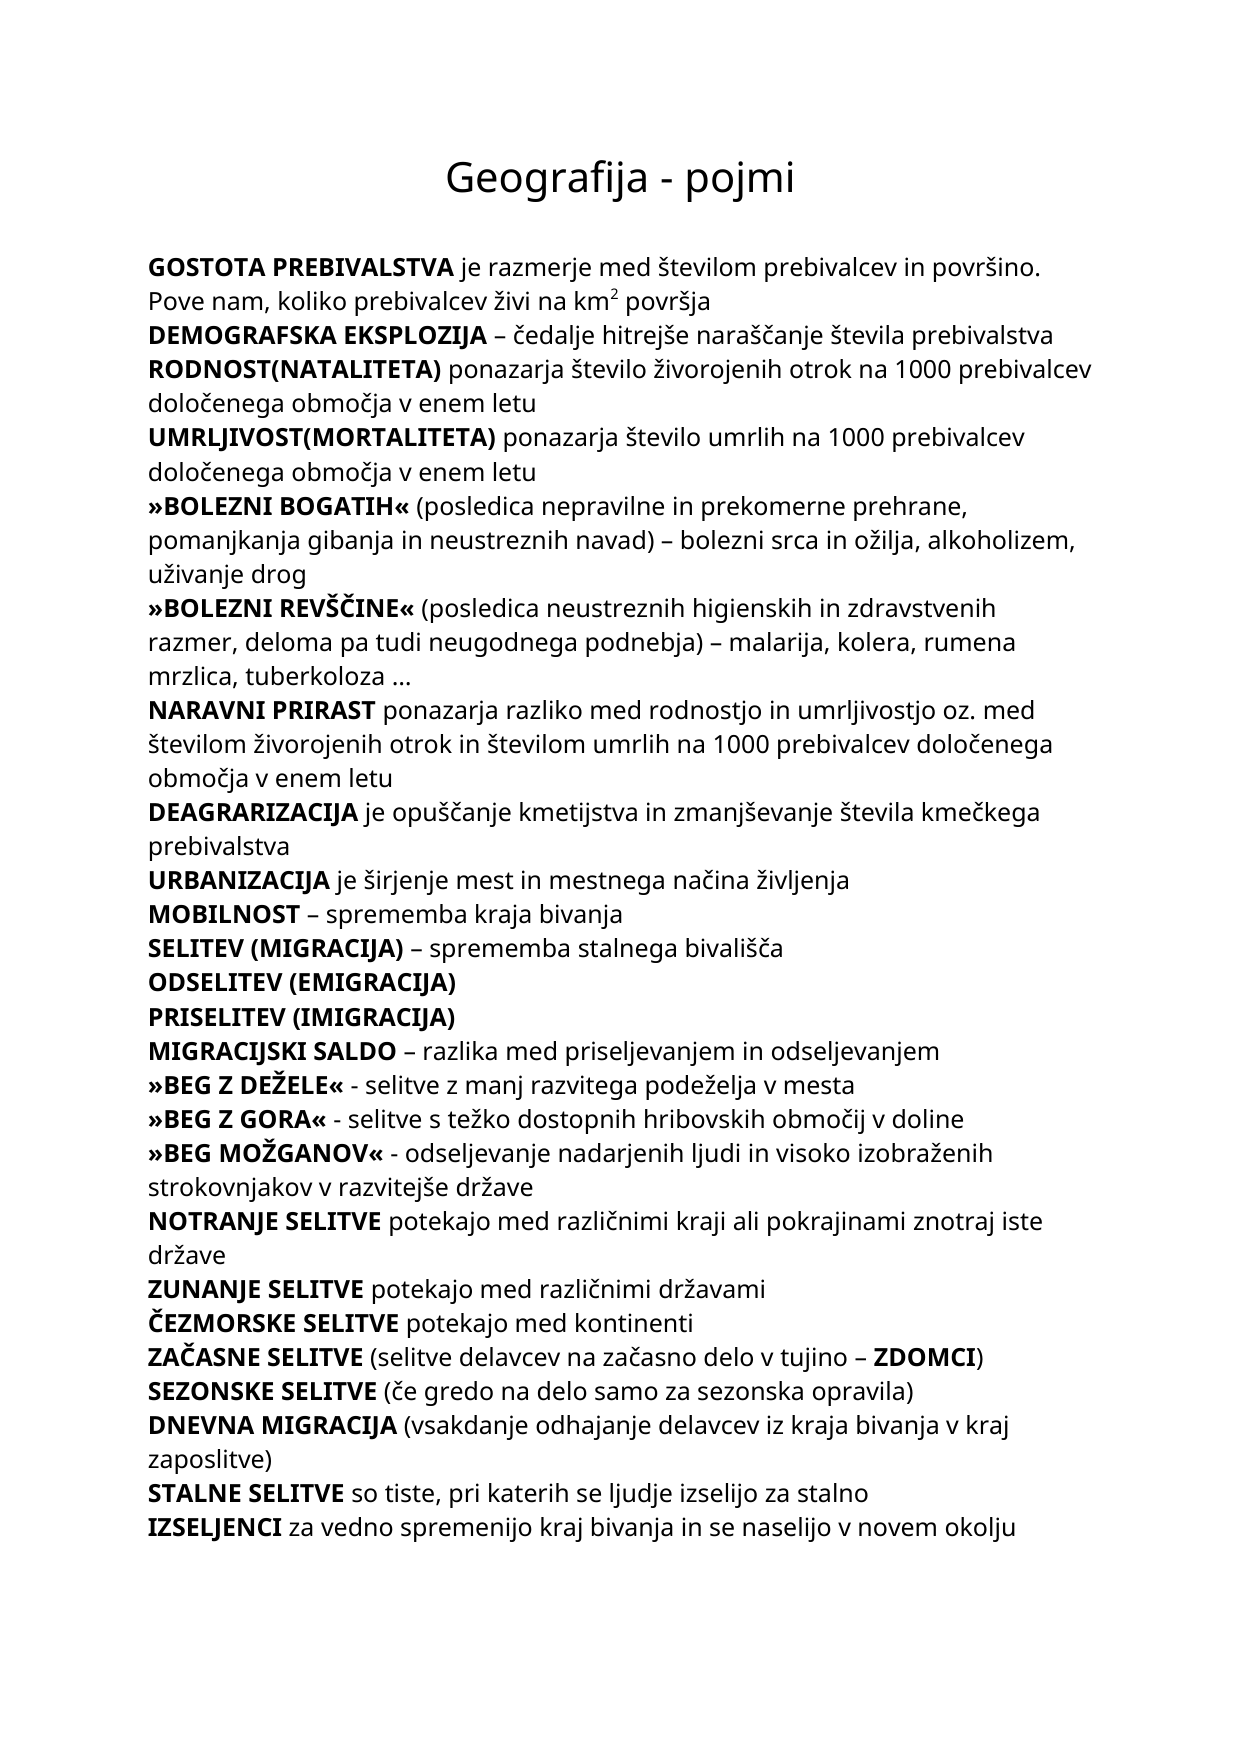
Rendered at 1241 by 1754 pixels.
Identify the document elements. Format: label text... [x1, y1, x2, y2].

text URBANIZACIJA je širjenje mest in mestnega načina življenja [148, 863, 1093, 897]
text »BEG MOŽGANOV« - odseljevanje nadarjenih ljudi in visoko izobraženih strokovnjakov v razvitejše države [148, 1135, 1093, 1203]
text STALNE SELITVE so tiste, pri katerih se ljudje izselijo za stalno [148, 1476, 1093, 1510]
text IZSELJENCI za vedno spremenijo kraj bivanja in se naselijo v novem okolju [148, 1510, 1093, 1544]
text SEZONSKE SELITVE (če gredo na delo samo za sezonska opravila) [148, 1374, 1093, 1408]
text ZUNANJE SELITVE potekajo med različnimi državami [148, 1272, 1093, 1306]
text DEAGRARIZACIJA je opuščanje kmetijstva in zmanjševanje števila kmečkega prebivalstva [148, 795, 1093, 863]
text UMRLJIVOST(MORTALITETA) ponazarja število umrlih na 1000 prebivalcev določenega območja v enem letu [148, 420, 1093, 488]
text GOSTOTA PREBIVALSTVA je razmerje med številom prebivalcev in površino. Pove nam, koliko prebivalcev živi na km2 površja [148, 250, 1093, 318]
text NARAVNI PRIRAST ponazarja razliko med rodnostjo in umrljivostjo oz. med številom živorojenih otrok in številom umrlih na 1000 prebivalcev določenega območja v enem letu [148, 693, 1093, 795]
text MOBILNOST – sprememba kraja bivanja [148, 897, 1093, 931]
text »BOLEZNI REVŠČINE« (posledica neustreznih higienskih in zdravstvenih razmer, deloma pa tudi neugodnega podnebja) – malarija, kolera, rumena mrzlica, tuberkoloza … [148, 590, 1093, 693]
text DNEVNA MIGRACIJA (vsakdanje odhajanje delavcev iz kraja bivanja v kraj zaposlitve) [148, 1408, 1093, 1476]
text ODSELITEV (EMIGRACIJA) [148, 965, 1093, 999]
text Geografija - pojmi [148, 148, 1093, 204]
text ZAČASNE SELITVE (selitve delavcev na začasno delo v tujino – ZDOMCI) [148, 1340, 1093, 1374]
text MIGRACIJSKI SALDO – razlika med priseljevanjem in odseljevanjem [148, 1033, 1093, 1067]
text »BEG Z GORA« - selitve s težko dostopnih hribovskih območij v doline [148, 1101, 1093, 1135]
text NOTRANJE SELITVE potekajo med različnimi kraji ali pokrajinami znotraj iste države [148, 1203, 1093, 1272]
text DEMOGRAFSKA EKSPLOZIJA – čedalje hitrejše naraščanje števila prebivalstva [148, 318, 1093, 352]
text »BOLEZNI BOGATIH« (posledica nepravilne in prekomerne prehrane, pomanjkanja gibanja in neustreznih navad) – bolezni srca in ožilja, alkoholizem, uživanje drog [148, 488, 1093, 590]
text »BEG Z DEŽELE« - selitve z manj razvitega podeželja v mesta [148, 1067, 1093, 1101]
text RODNOST(NATALITETA) ponazarja število živorojenih otrok na 1000 prebivalcev določenega območja v enem letu [148, 352, 1093, 420]
text SELITEV (MIGRACIJA) – sprememba stalnega bivališča [148, 931, 1093, 965]
text ČEZMORSKE SELITVE potekajo med kontinenti [148, 1306, 1093, 1340]
text PRISELITEV (IMIGRACIJA) [148, 999, 1093, 1033]
